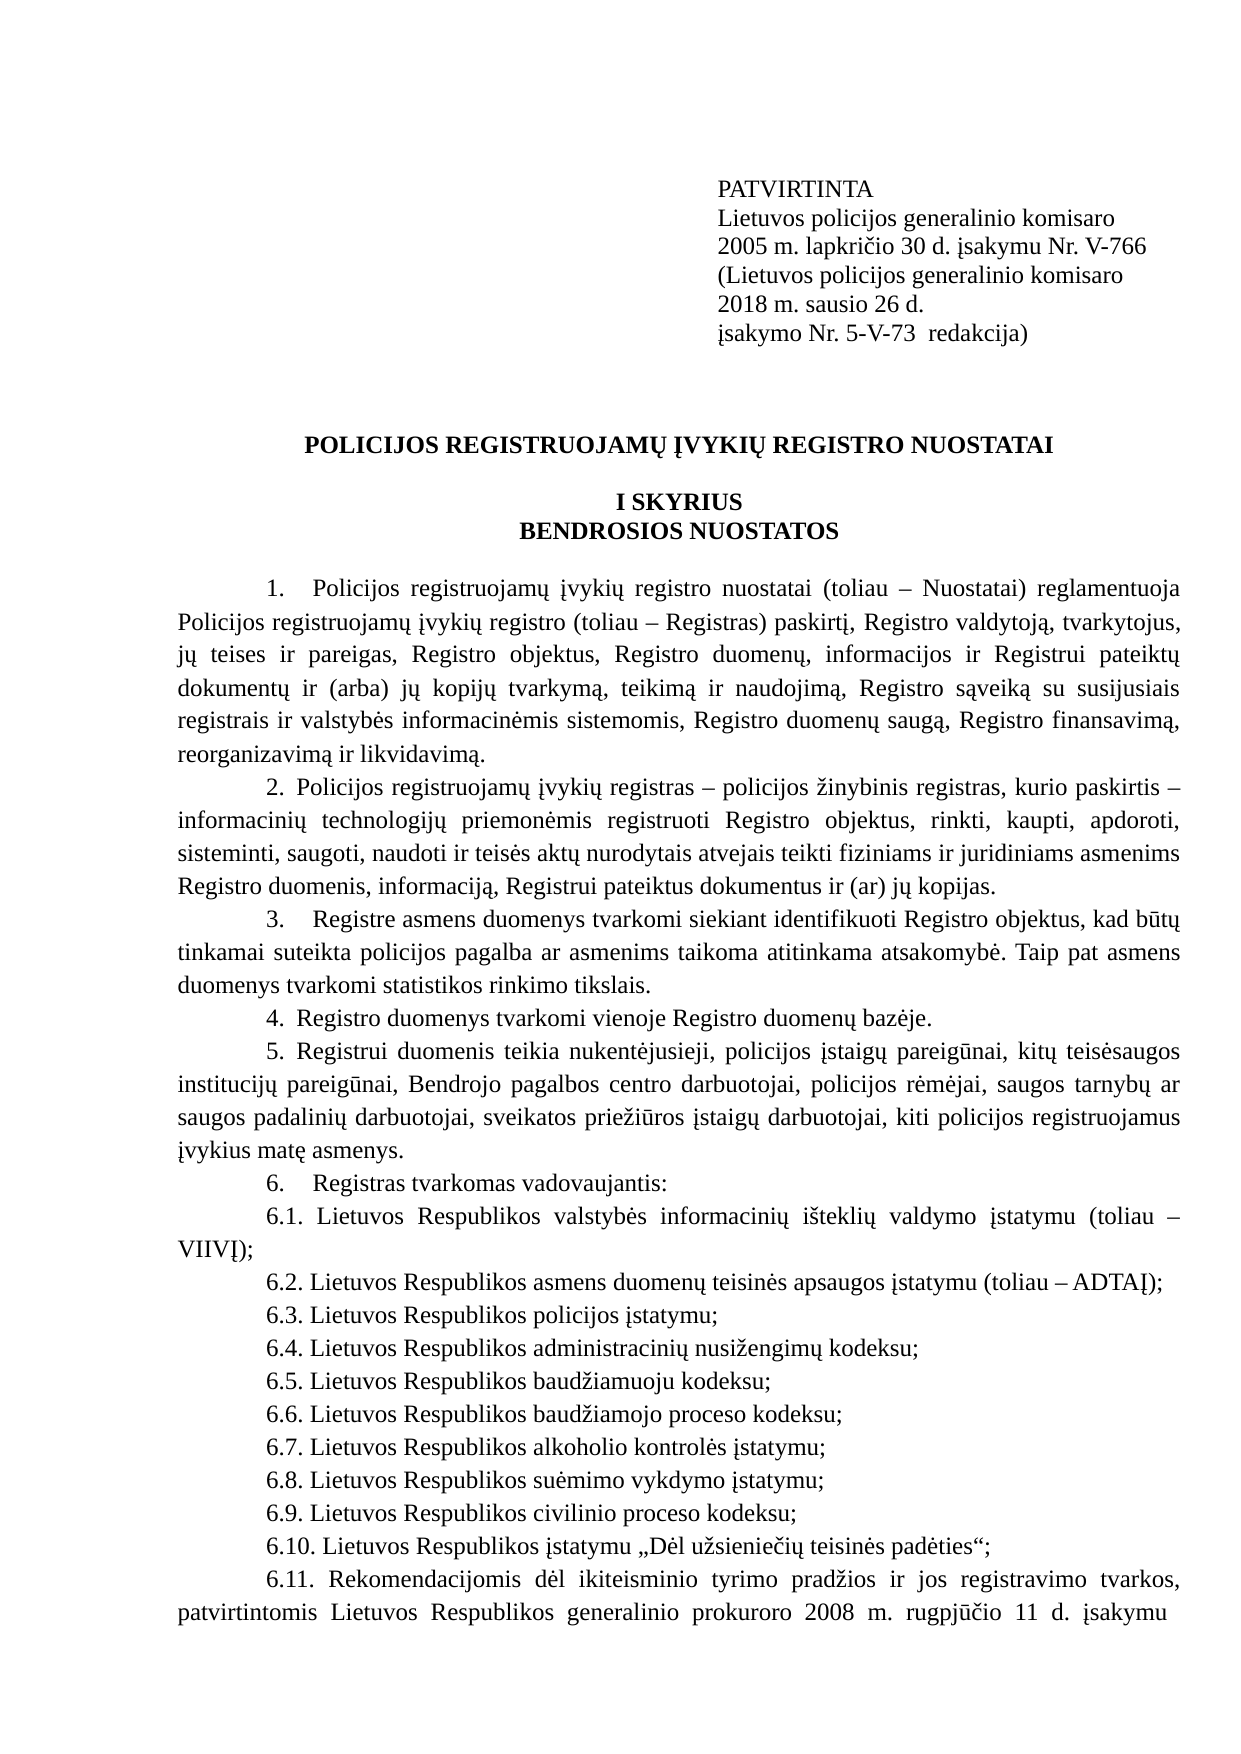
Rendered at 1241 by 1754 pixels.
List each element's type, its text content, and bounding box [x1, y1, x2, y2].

text 2018 m. sausio 26 d. [582, 289, 1181, 318]
text 6.8. Lietuvos Respublikos suėmimo vykdymo įstatymu; [177, 1465, 1181, 1494]
text 6. Registras tvarkomas vadovaujantis: [177, 1168, 1181, 1197]
text Lietuvos policijos generalinio komisaro [582, 203, 1181, 231]
text 4. Registro duomenys tvarkomi vienoje Registro duomenų bazėje. [177, 1003, 1181, 1032]
text 6.10. Lietuvos Respublikos įstatymu „Dėl užsieniečių teisinės padėties“; [177, 1531, 1181, 1560]
text 3. Registre asmens duomenys tvarkomi siekiant identifikuoti Registro objektus, kad būtų tinkamai suteikta policijos pagalba ar asmenims taikoma atitinkama atsakomybė. Taip pat asmens duomenys tvarkomi statistikos rinkimo tikslais. [177, 904, 1181, 998]
text 6.7. Lietuvos Respublikos alkoholio kontrolės įstatymu; [177, 1432, 1181, 1461]
text POLICIJOS REGISTRUOJAMŲ ĮVYKIŲ REGISTRO NUOSTATAI [177, 430, 1181, 458]
text 2005 m. lapkričio 30 d. įsakymu Nr. V-766 [582, 231, 1181, 260]
text 6.6. Lietuvos Respublikos baudžiamojo proceso kodeksu; [177, 1399, 1181, 1428]
text PATVIRTINTA [582, 174, 1181, 203]
text 6.9. Lietuvos Respublikos civilinio proceso kodeksu; [177, 1498, 1181, 1527]
text 6.11. Rekomendacijomis dėl ikiteisminio tyrimo pradžios ir jos registravimo tvarkos, patvirtintomis Lietuvos Respublikos generalinio prokuroro 2008 m. rugpjūčio 11 d. įsakymu [177, 1564, 1181, 1626]
text 6.2. Lietuvos Respublikos asmens duomenų teisinės apsaugos įstatymu (toliau – ADTAĮ); [177, 1267, 1181, 1296]
text (Lietuvos policijos generalinio komisaro [582, 260, 1181, 289]
text 6.5. Lietuvos Respublikos baudžiamuoju kodeksu; [177, 1366, 1181, 1395]
text 6.4. Lietuvos Respublikos administracinių nusižengimų kodeksu; [177, 1333, 1181, 1362]
text 6.1. Lietuvos Respublikos valstybės informacinių išteklių valdymo įstatymu (toliau – VIIVĮ); [177, 1201, 1181, 1263]
text I SKYRIUS [177, 487, 1181, 516]
text 2. Policijos registruojamų įvykių registras – policijos žinybinis registras, kurio paskirtis – informacinių technologijų priemonėmis registruoti Registro objektus, rinkti, kaupti, apdoroti, sisteminti, saugoti, naudoti ir teisės aktų nurodytais atvejais teikti fiziniams ir juridiniams asmenims Registro duomenis, informaciją, Registrui pateiktus dokumentus ir (ar) jų kopijas. [177, 772, 1181, 899]
text 5. Registrui duomenis teikia nukentėjusieji, policijos įstaigų pareigūnai, kitų teisėsaugos institucijų pareigūnai, Bendrojo pagalbos centro darbuotojai, policijos rėmėjai, saugos tarnybų ar saugos padalinių darbuotojai, sveikatos priežiūros įstaigų darbuotojai, kiti policijos registruojamus įvykius matę asmenys. [177, 1036, 1181, 1164]
text 6.3. Lietuvos Respublikos policijos įstatymu; [177, 1300, 1181, 1329]
text 1. Policijos registruojamų įvykių registro nuostatai (toliau – Nuostatai) reglamentuoja Policijos registruojamų įvykių registro (toliau – Registras) paskirtį, Registro valdytoją, tvarkytojus, jų teises ir pareigas, Registro objektus, Registro duomenų, informacijos ir Registrui pateiktų dokumentų ir (arba) jų kopijų tvarkymą, teikimą ir naudojimą, Registro sąveiką su susijusiais registrais ir valstybės informacinėmis sistemomis, Registro duomenų saugą, Registro finansavimą, reorganizavimą ir likvidavimą. [177, 573, 1181, 767]
text įsakymo Nr. 5-V-73 redakcija) [582, 318, 1181, 346]
text BENDROSIOS NUOSTATOS [177, 516, 1181, 545]
